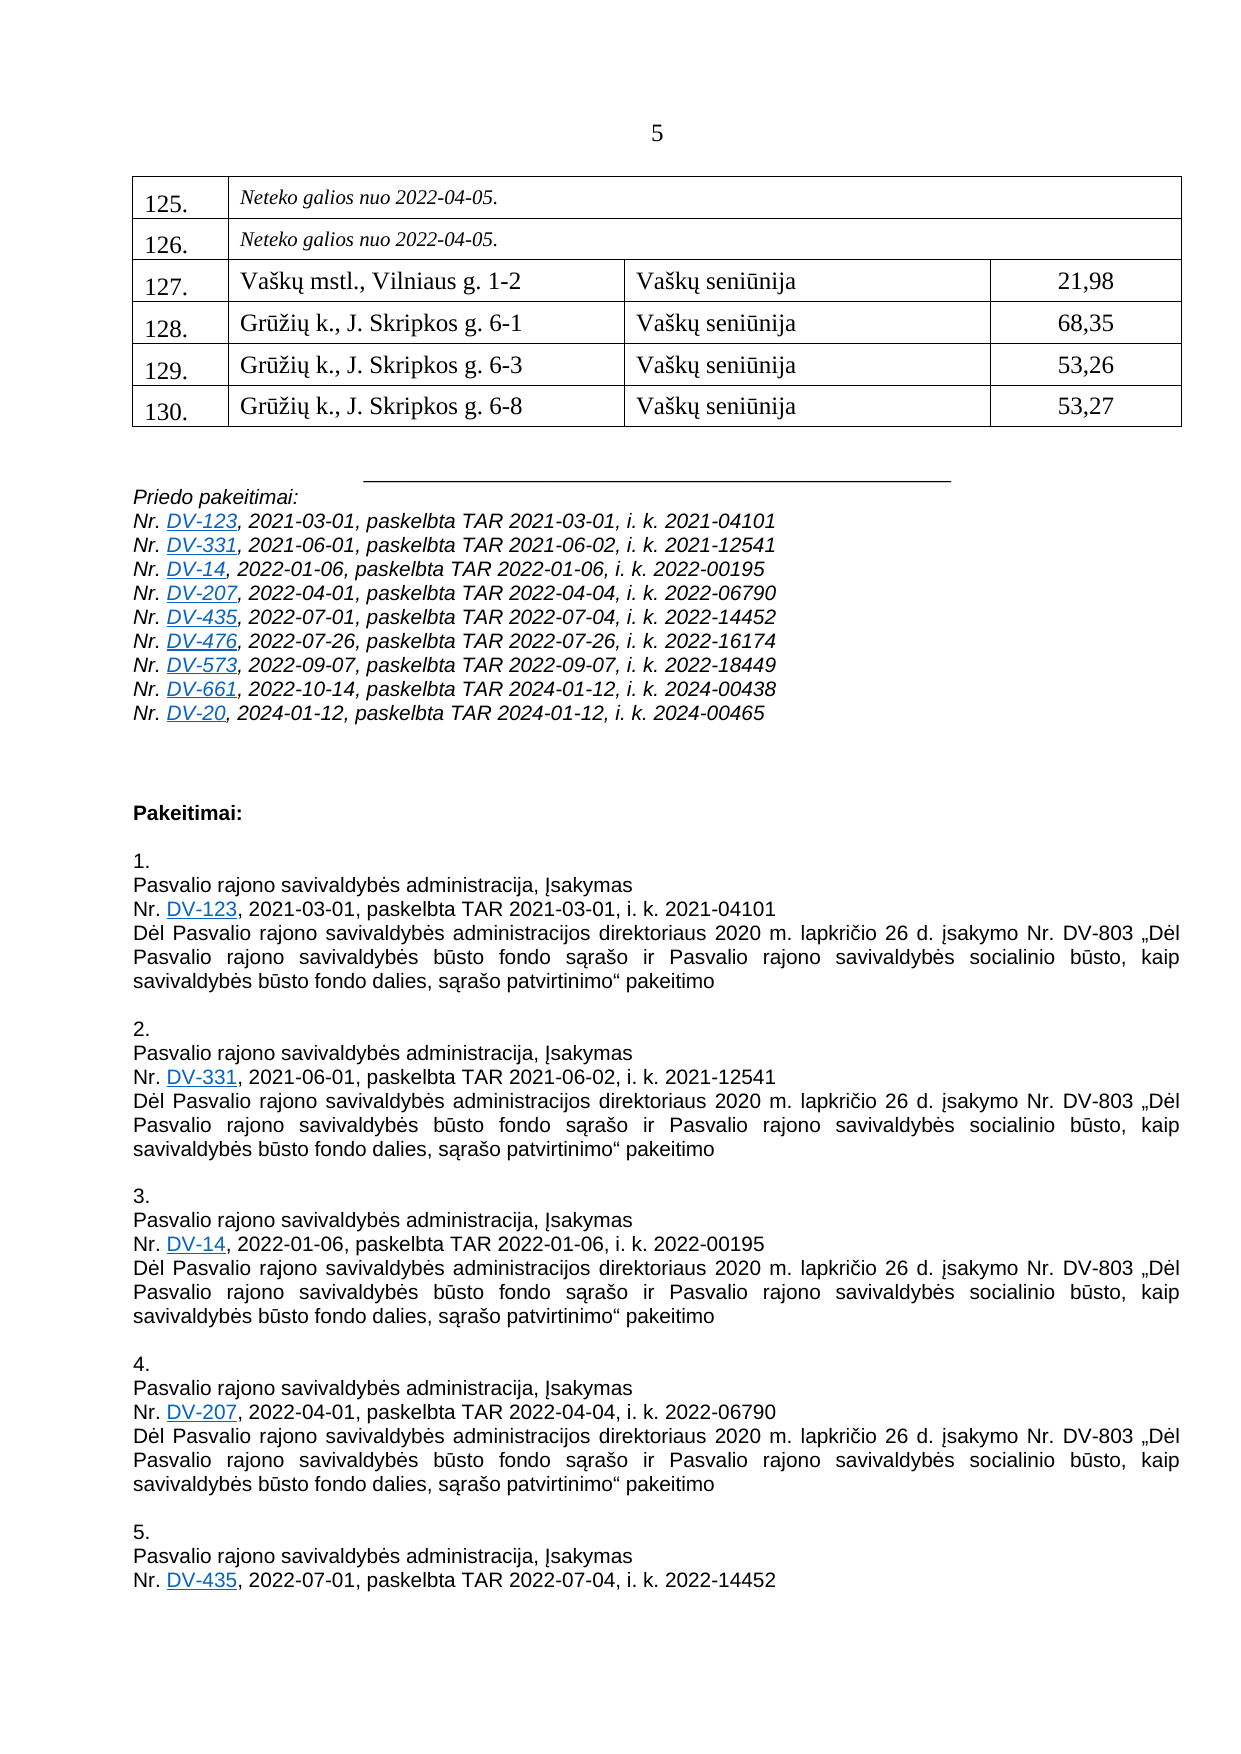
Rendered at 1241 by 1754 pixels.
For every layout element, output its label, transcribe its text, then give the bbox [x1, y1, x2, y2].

table_cell Neteko galios nuo 2022-04-05. [229, 177, 1181, 217]
text Priedo pakeitimai: [133, 485, 1181, 509]
text 5. [133, 1520, 1181, 1544]
table_cell 21,98 [991, 260, 1181, 301]
text Nr. DV-207, 2022-04-01, paskelbta TAR 2022-04-04, i. k. 2022-06790 [133, 1400, 1181, 1424]
text 4. [133, 1352, 1181, 1376]
text Nr. DV-14, 2022-01-06, paskelbta TAR 2022-01-06, i. k. 2022-00195 [133, 557, 1181, 581]
table_cell 68,35 [991, 302, 1181, 343]
text Pasvalio rajono savivaldybės administracija, Įsakymas [133, 1208, 1181, 1232]
table_cell 129. [133, 344, 228, 384]
text Nr. DV-661, 2022-10-14, paskelbta TAR 2024-01-12, i. k. 2024-00438 [133, 676, 1181, 700]
text Dėl Pasvalio rajono savivaldybės administracijos direktoriaus 2020 m. lapkričio 26 d. įsakymo Nr. DV-803 „Dėl Pasvalio rajono savivaldybės būsto fondo sąrašo ir Pasvalio rajono savivaldybės socialinio būsto, kaip savivaldybės būsto fondo dalies, sąrašo patvirtinimo“ pakeitimo [133, 1424, 1181, 1496]
table_cell 130. [133, 386, 228, 426]
table_cell Grūžių k., J. Skripkos g. 6-8 [229, 386, 624, 426]
text Dėl Pasvalio rajono savivaldybės administracijos direktoriaus 2020 m. lapkričio 26 d. įsakymo Nr. DV-803 „Dėl Pasvalio rajono savivaldybės būsto fondo sąrašo ir Pasvalio rajono savivaldybės socialinio būsto, kaip savivaldybės būsto fondo dalies, sąrašo patvirtinimo“ pakeitimo [133, 1088, 1181, 1160]
text Nr. DV-331, 2021-06-01, paskelbta TAR 2021-06-02, i. k. 2021-12541 [133, 1064, 1181, 1088]
table_cell Grūžių k., J. Skripkos g. 6-3 [229, 344, 624, 384]
table_cell 125. [133, 177, 228, 217]
text Nr. DV-435, 2022-07-01, paskelbta TAR 2022-07-04, i. k. 2022-14452 [133, 1568, 1181, 1592]
text Dėl Pasvalio rajono savivaldybės administracijos direktoriaus 2020 m. lapkričio 26 d. įsakymo Nr. DV-803 „Dėl Pasvalio rajono savivaldybės būsto fondo sąrašo ir Pasvalio rajono savivaldybės socialinio būsto, kaip savivaldybės būsto fondo dalies, sąrašo patvirtinimo“ pakeitimo [133, 1256, 1181, 1328]
table_cell Vaškų seniūnija [625, 386, 990, 426]
text Nr. DV-331, 2021-06-01, paskelbta TAR 2021-06-02, i. k. 2021-12541 [133, 533, 1181, 557]
table_cell Vaškų seniūnija [625, 260, 990, 301]
text Nr. DV-573, 2022-09-07, paskelbta TAR 2022-09-07, i. k. 2022-18449 [133, 652, 1181, 676]
text 3. [133, 1184, 1181, 1208]
text Nr. DV-123, 2021-03-01, paskelbta TAR 2021-03-01, i. k. 2021-04101 [133, 509, 1181, 533]
text Pasvalio rajono savivaldybės administracija, Įsakymas [133, 1544, 1181, 1568]
text _______________________________________________ [133, 456, 1181, 485]
table_cell 53,26 [991, 344, 1181, 384]
table_cell 53,27 [991, 386, 1181, 426]
text Pasvalio rajono savivaldybės administracija, Įsakymas [133, 1041, 1181, 1064]
table_cell 126. [133, 219, 228, 259]
table_cell 127. [133, 260, 228, 301]
table_cell Neteko galios nuo 2022-04-05. [229, 219, 1181, 259]
table_cell 128. [133, 302, 228, 343]
text Nr. DV-207, 2022-04-01, paskelbta TAR 2022-04-04, i. k. 2022-06790 [133, 581, 1181, 604]
text 1. [133, 849, 1181, 873]
text Nr. DV-435, 2022-07-01, paskelbta TAR 2022-07-04, i. k. 2022-14452 [133, 604, 1181, 628]
text Nr. DV-14, 2022-01-06, paskelbta TAR 2022-01-06, i. k. 2022-00195 [133, 1232, 1181, 1256]
table_cell Vaškų seniūnija [625, 344, 990, 384]
table_cell Vaškų seniūnija [625, 302, 990, 343]
text Dėl Pasvalio rajono savivaldybės administracijos direktoriaus 2020 m. lapkričio 26 d. įsakymo Nr. DV-803 „Dėl Pasvalio rajono savivaldybės būsto fondo sąrašo ir Pasvalio rajono savivaldybės socialinio būsto, kaip savivaldybės būsto fondo dalies, sąrašo patvirtinimo“ pakeitimo [133, 921, 1181, 993]
text Pasvalio rajono savivaldybės administracija, Įsakymas [133, 1376, 1181, 1400]
text Pasvalio rajono savivaldybės administracija, Įsakymas [133, 873, 1181, 897]
table_cell Vaškų mstl., Vilniaus g. 1-2 [229, 260, 624, 301]
text Nr. DV-123, 2021-03-01, paskelbta TAR 2021-03-01, i. k. 2021-04101 [133, 897, 1181, 921]
text Nr. DV-476, 2022-07-26, paskelbta TAR 2022-07-26, i. k. 2022-16174 [133, 628, 1181, 652]
text Nr. DV-20, 2024-01-12, paskelbta TAR 2024-01-12, i. k. 2024-00465 [133, 700, 1181, 724]
text Pakeitimai: [133, 801, 1181, 825]
table_cell Grūžių k., J. Skripkos g. 6-1 [229, 302, 624, 343]
text 2. [133, 1017, 1181, 1041]
